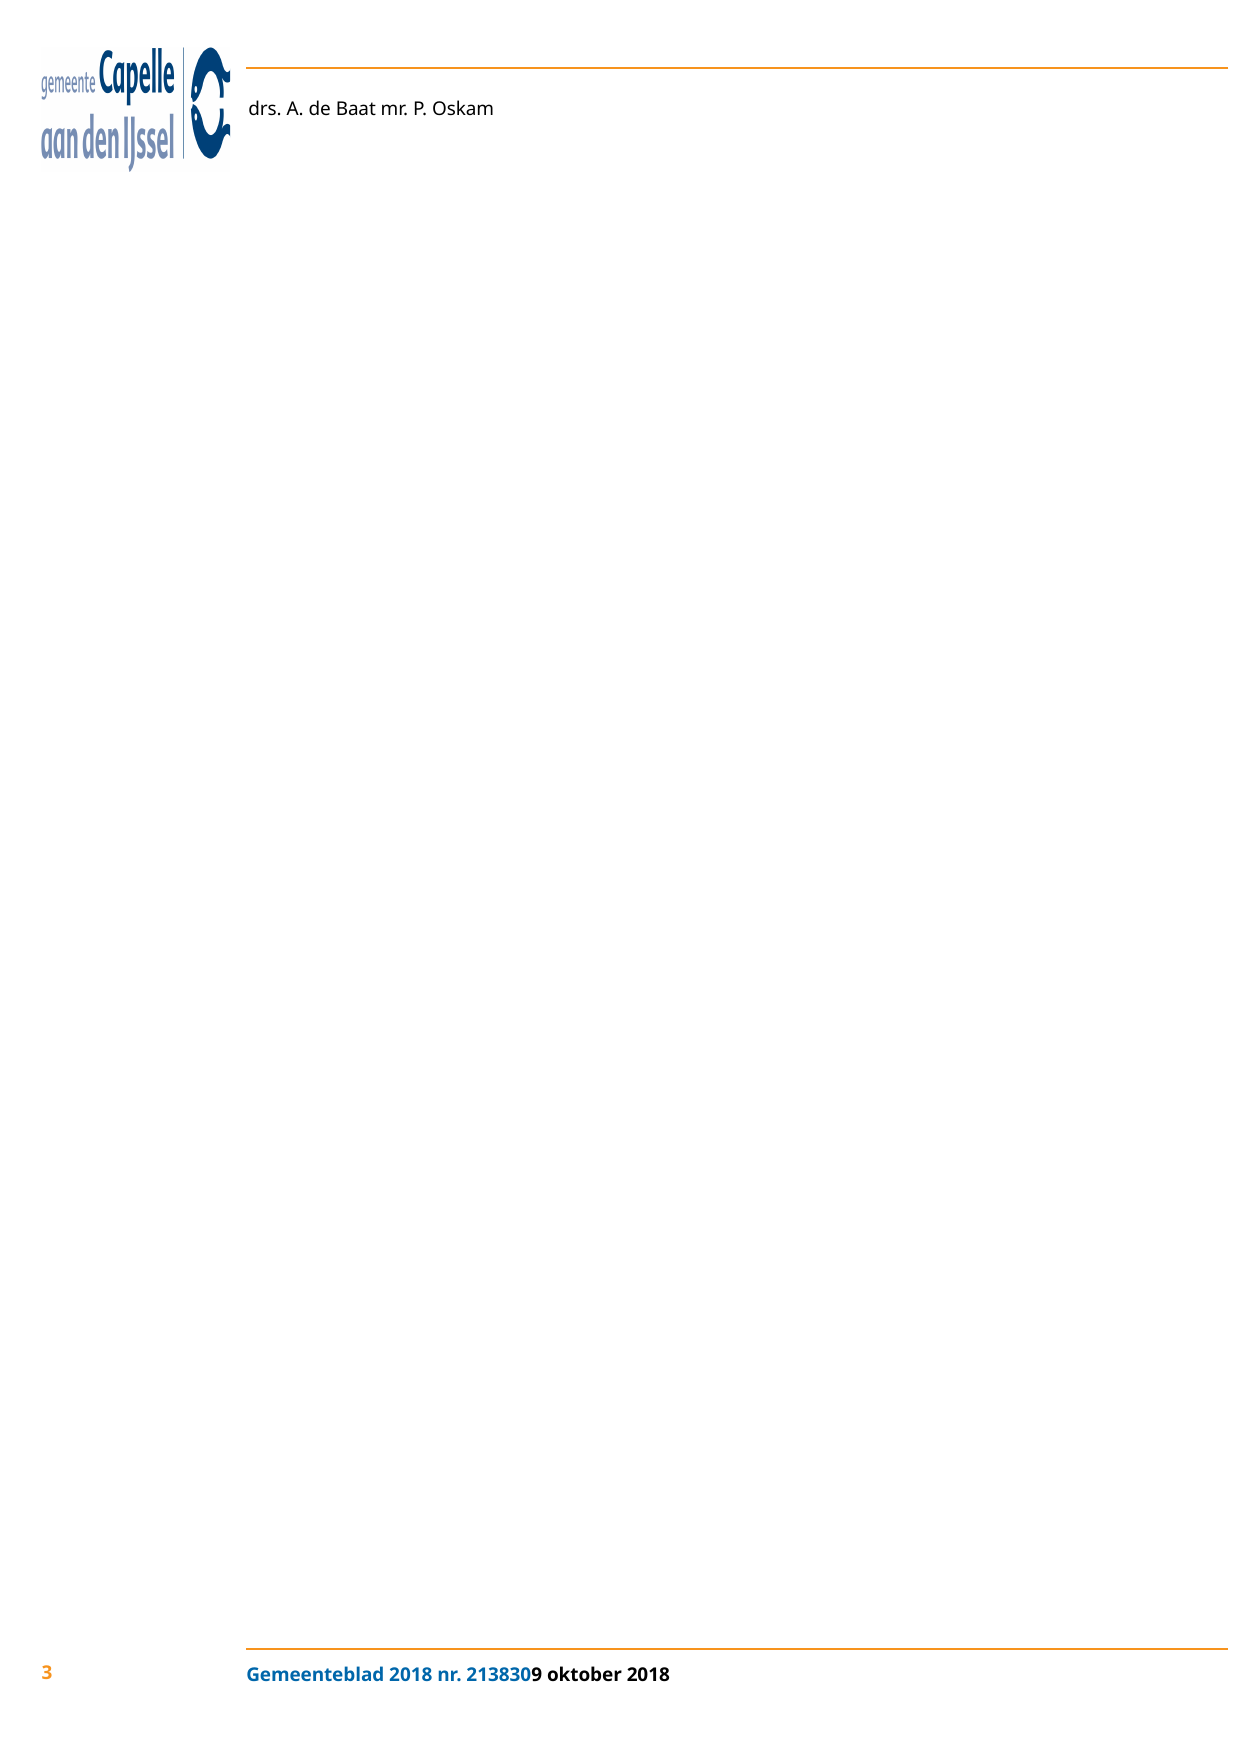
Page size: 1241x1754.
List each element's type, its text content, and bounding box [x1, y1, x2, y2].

text drs. A. de Baat mr. P. Oskam [248, 95, 1152, 121]
picture [41, 47, 231, 172]
